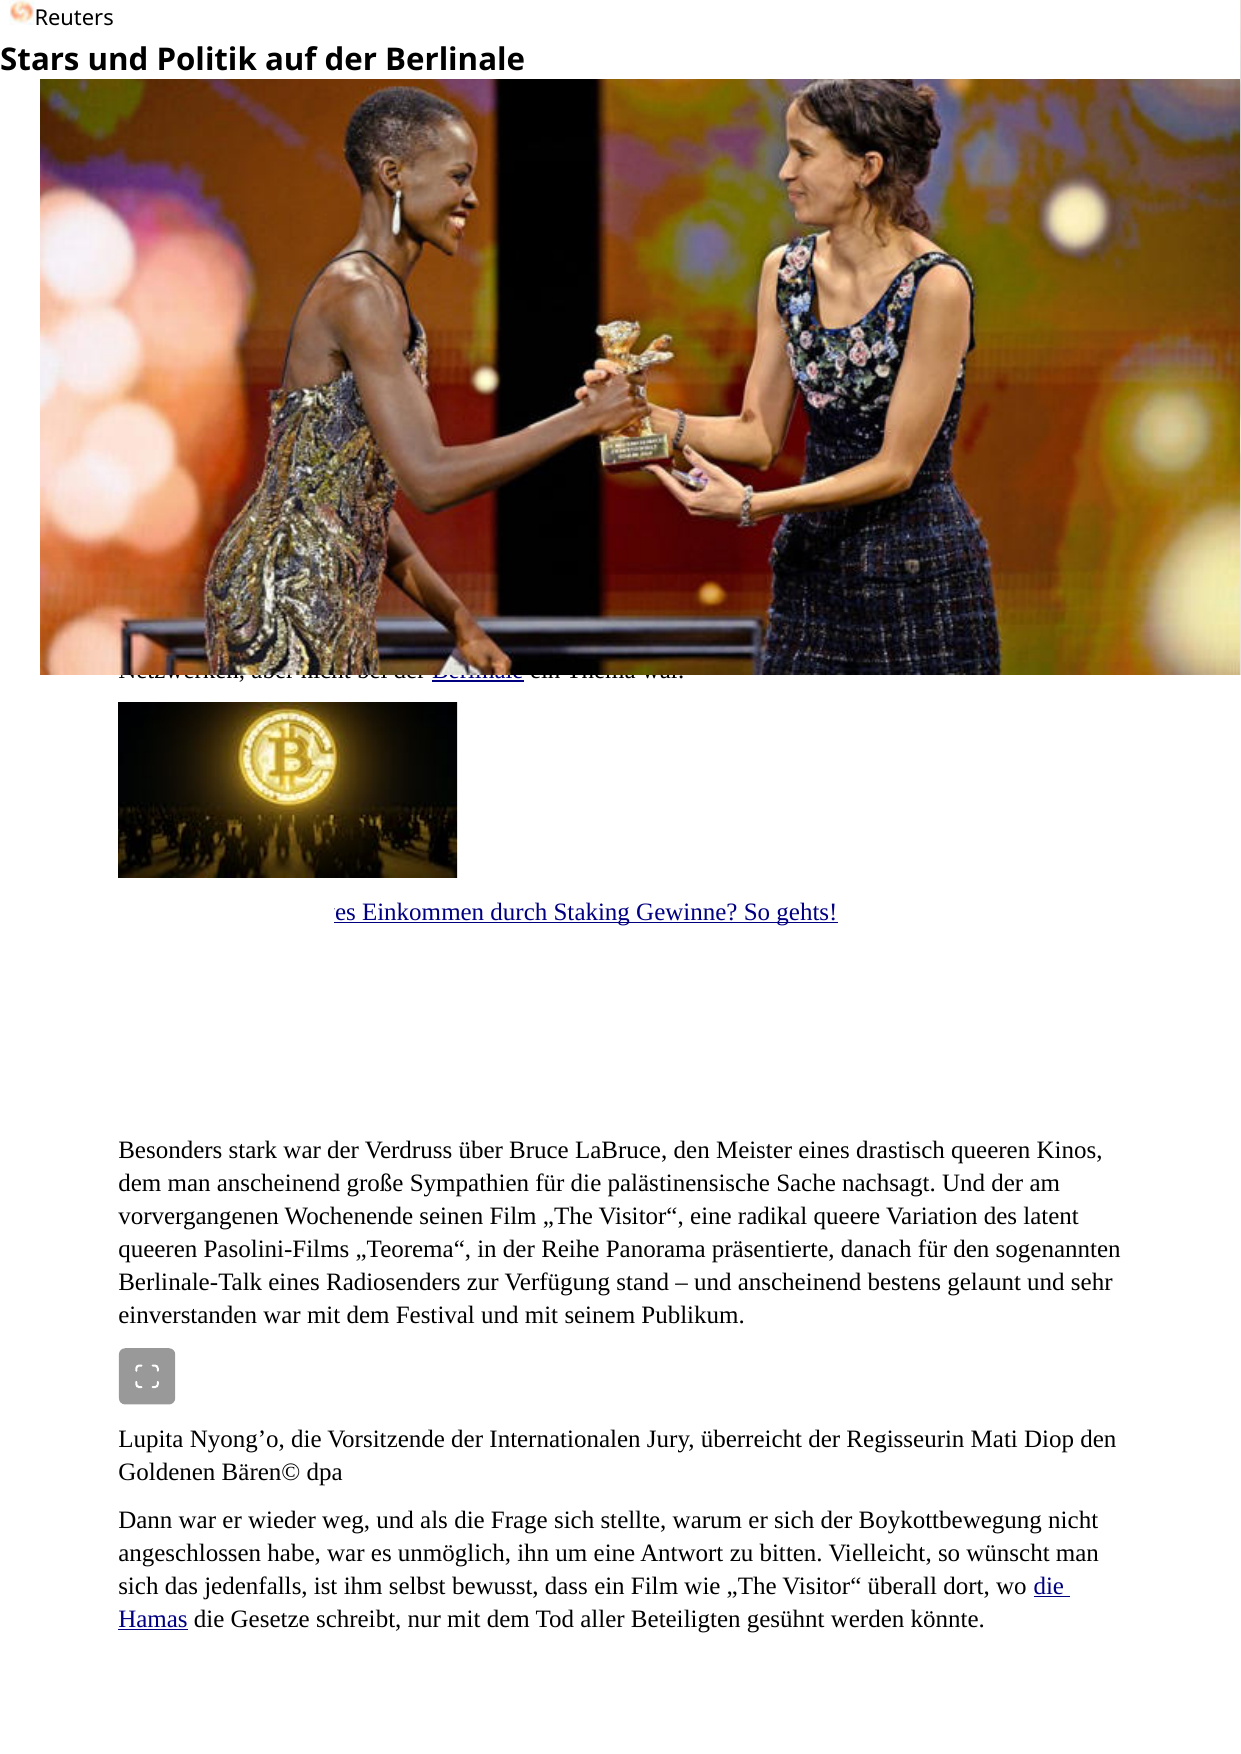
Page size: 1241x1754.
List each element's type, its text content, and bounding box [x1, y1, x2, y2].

text Stars und Politik auf der Berlinale [0, 36, 1240, 79]
picture [118, 702, 458, 878]
picture [9, 0, 35, 25]
text Lupita Nyong’o, die Vorsitzende der Internationalen Jury, überreicht der Regisseurin Mati Diop den Goldenen Bären© dpa [118, 1424, 1122, 1486]
text Anzeige [334, 992, 1122, 1021]
picture [40, 0, 1241, 675]
text Reuters [9, 0, 1240, 31]
text Investor VerlagPassives Einkommen durch Staking Gewinne? So gehts! [0, 897, 1122, 1072]
text Besonders stark war der Verdruss über Bruce LaBruce, den Meister eines drastisch queeren Kinos, dem man anscheinend große Sympathien für die palästinensische Sache nachsagt. Und der am vorvergangenen Wochenende seinen Film „The Visitor“, eine radikal queere Variation des latent queeren Pasolini-Films „Teorema“, in der Reihe Panorama präsentierte, danach für den sogenannten Berlinale-Talk eines Radiosenders zur Verfügung stand – und anscheinend bestens gelaunt und sehr einverstanden war mit dem Festival und mit seinem Publikum. [118, 1135, 1122, 1328]
text Dann war er wieder weg, und als die Frage sich stellte, warum er sich der Boykottbewegung nicht angeschlossen habe, war es unmöglich, ihn um eine Antwort zu bitten. Vielleicht, so wünscht man sich das jedenfalls, ist ihm selbst bewusst, dass ein Film wie „The Visitor“ überall dort, wo die Hamas die Gesetze schreibt, nur mit dem Tod aller Beteiligten gesühnt werden könnte. [118, 1505, 1122, 1632]
text Es gab Klagen und Anklagen in den sozialen Medien, Zeugnisse einer bösen Enttäuschung darüber, dass dann doch fast alle, die eingeladen waren, mit ihren Filmen auch nach Berlin gekommen sind. Darüber, dass „Strike Germany“, der Boykottaufruf an die Künstler der Welt, nur in den Netzwerken, aber nicht bei der Berlinale ein Thema war. [118, 675, 1122, 684]
